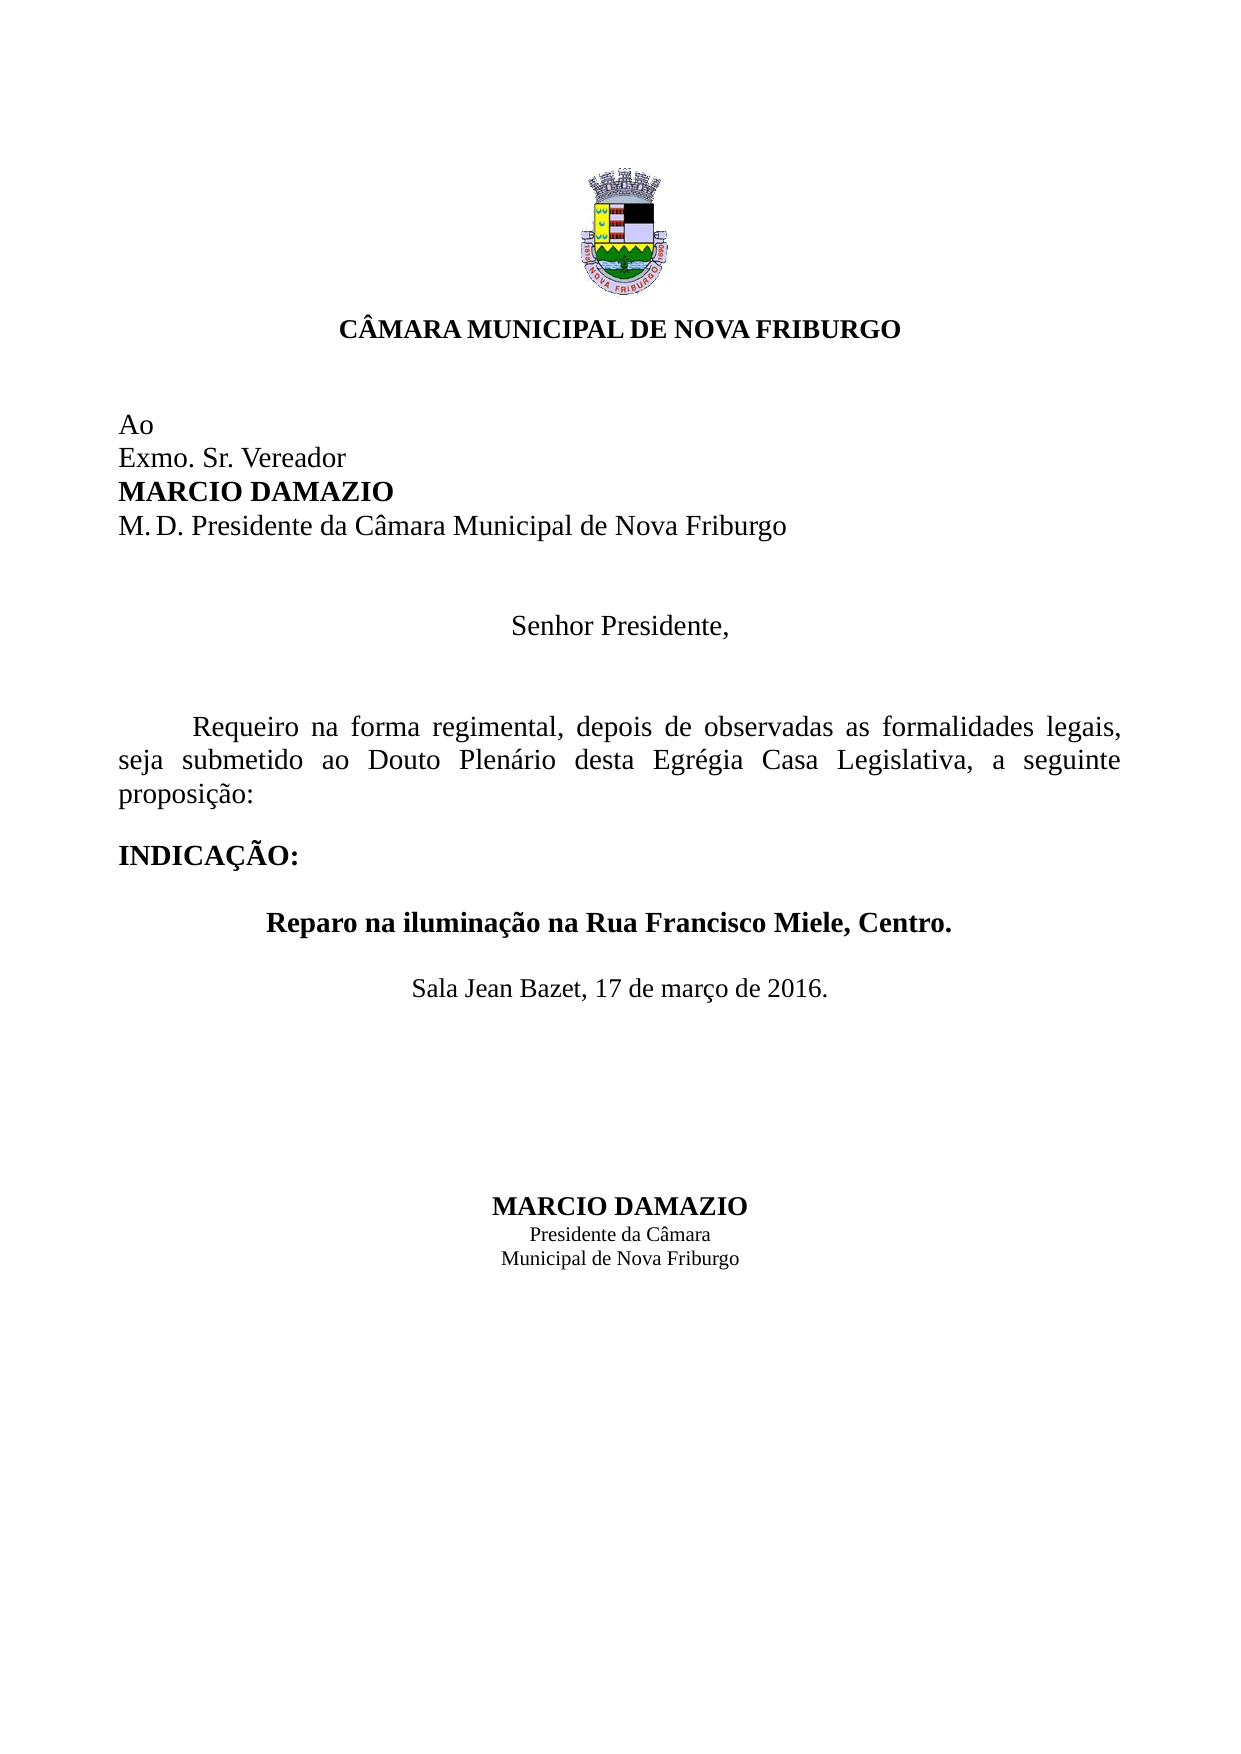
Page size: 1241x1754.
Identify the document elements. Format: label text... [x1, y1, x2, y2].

text Ao [118, 407, 1122, 441]
text Reparo na iluminação na Rua Francisco Miele, Centro. [118, 905, 1122, 939]
text Requeiro na forma regimental, depois de observadas as formalidades legais, seja submetido ao Douto Plenário desta Egrégia Casa Legislativa, a seguinte proposição: [118, 709, 1122, 809]
text CÂMARA MUNICIPAL DE NOVA FRIBURGO [118, 313, 1122, 344]
text INDICAÇÃO: [118, 838, 1122, 872]
text MARCIO DAMAZIO [118, 1191, 1122, 1222]
list D. Presidente da Câmara Municipal de Nova Friburgo [118, 508, 1122, 541]
text Municipal de Nova Friburgo [118, 1246, 1122, 1270]
text Presidente da Câmara [118, 1222, 1122, 1246]
text Sala Jean Bazet, 17 de março de 2016. [118, 972, 1122, 1004]
text MARCIO DAMAZIO [118, 474, 1122, 508]
text Exmo. Sr. Vereador [118, 441, 1122, 474]
text Senhor Presidente, [118, 608, 1122, 642]
picture [566, 156, 674, 305]
